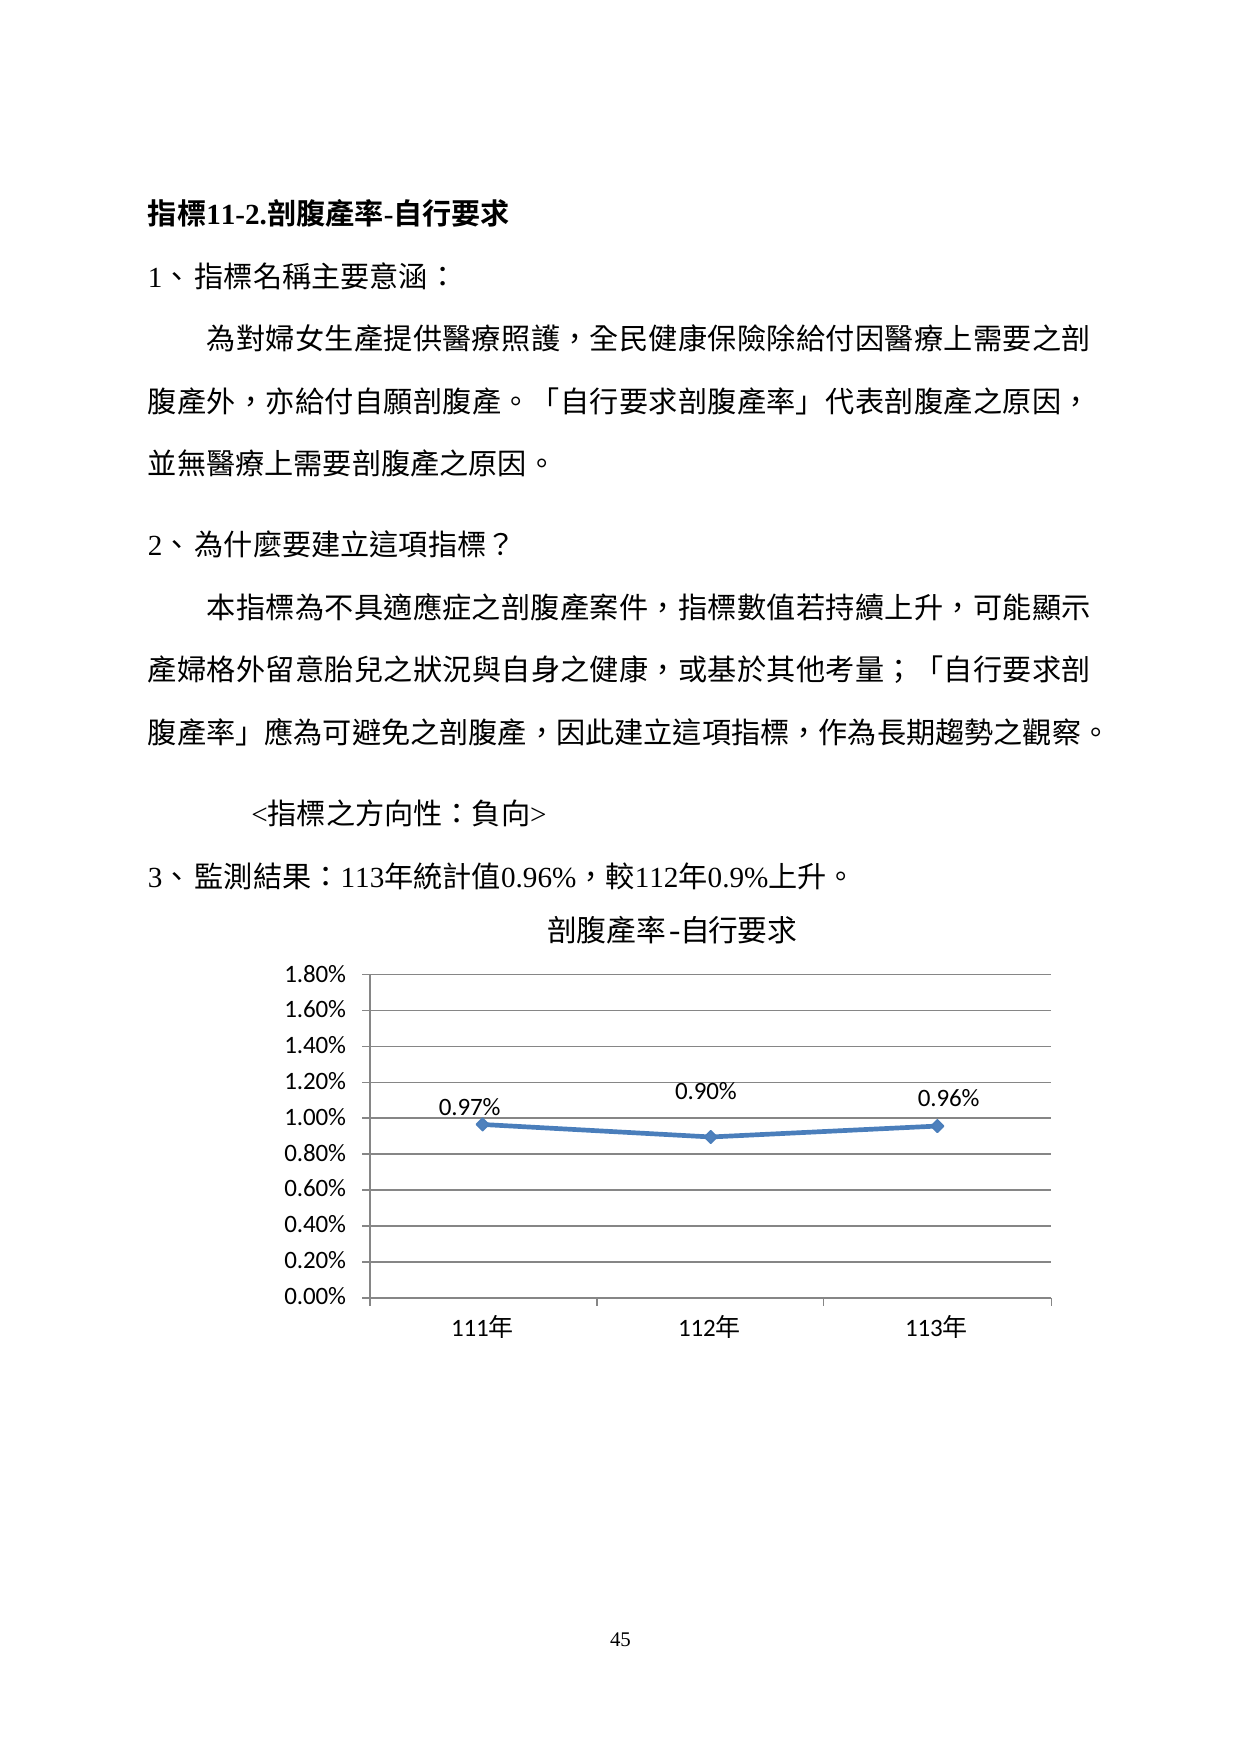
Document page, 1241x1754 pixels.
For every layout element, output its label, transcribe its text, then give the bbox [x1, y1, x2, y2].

text 為對婦女生產提供醫療照護，全民健康保險除給付因醫療上需要之剖腹產外，亦給付自願剖腹產。「自行要求剖腹產率」代表剖腹產之原因，並無醫療上需要剖腹產之原因。 [148, 295, 1092, 483]
list 指標名稱主要意涵： [148, 233, 1086, 295]
text <指標之方向性：負向> [251, 770, 1048, 833]
subtitle 指標11-2.剖腹產率-自行要求 [148, 170, 1086, 233]
list 監測結果：113年統計值0.96%，較112年0.9%上升。 [148, 833, 1086, 895]
text 本指標為不具適應症之剖腹產案件，指標數值若持續上升，可能顯示產婦格外留意胎兒之狀況與自身之健康，或基於其他考量；「自行要求剖腹產率」應為可避免之剖腹產，因此建立這項指標，作為長期趨勢之觀察。 [148, 564, 1092, 751]
list 為什麼要建立這項指標？ [148, 501, 1086, 564]
